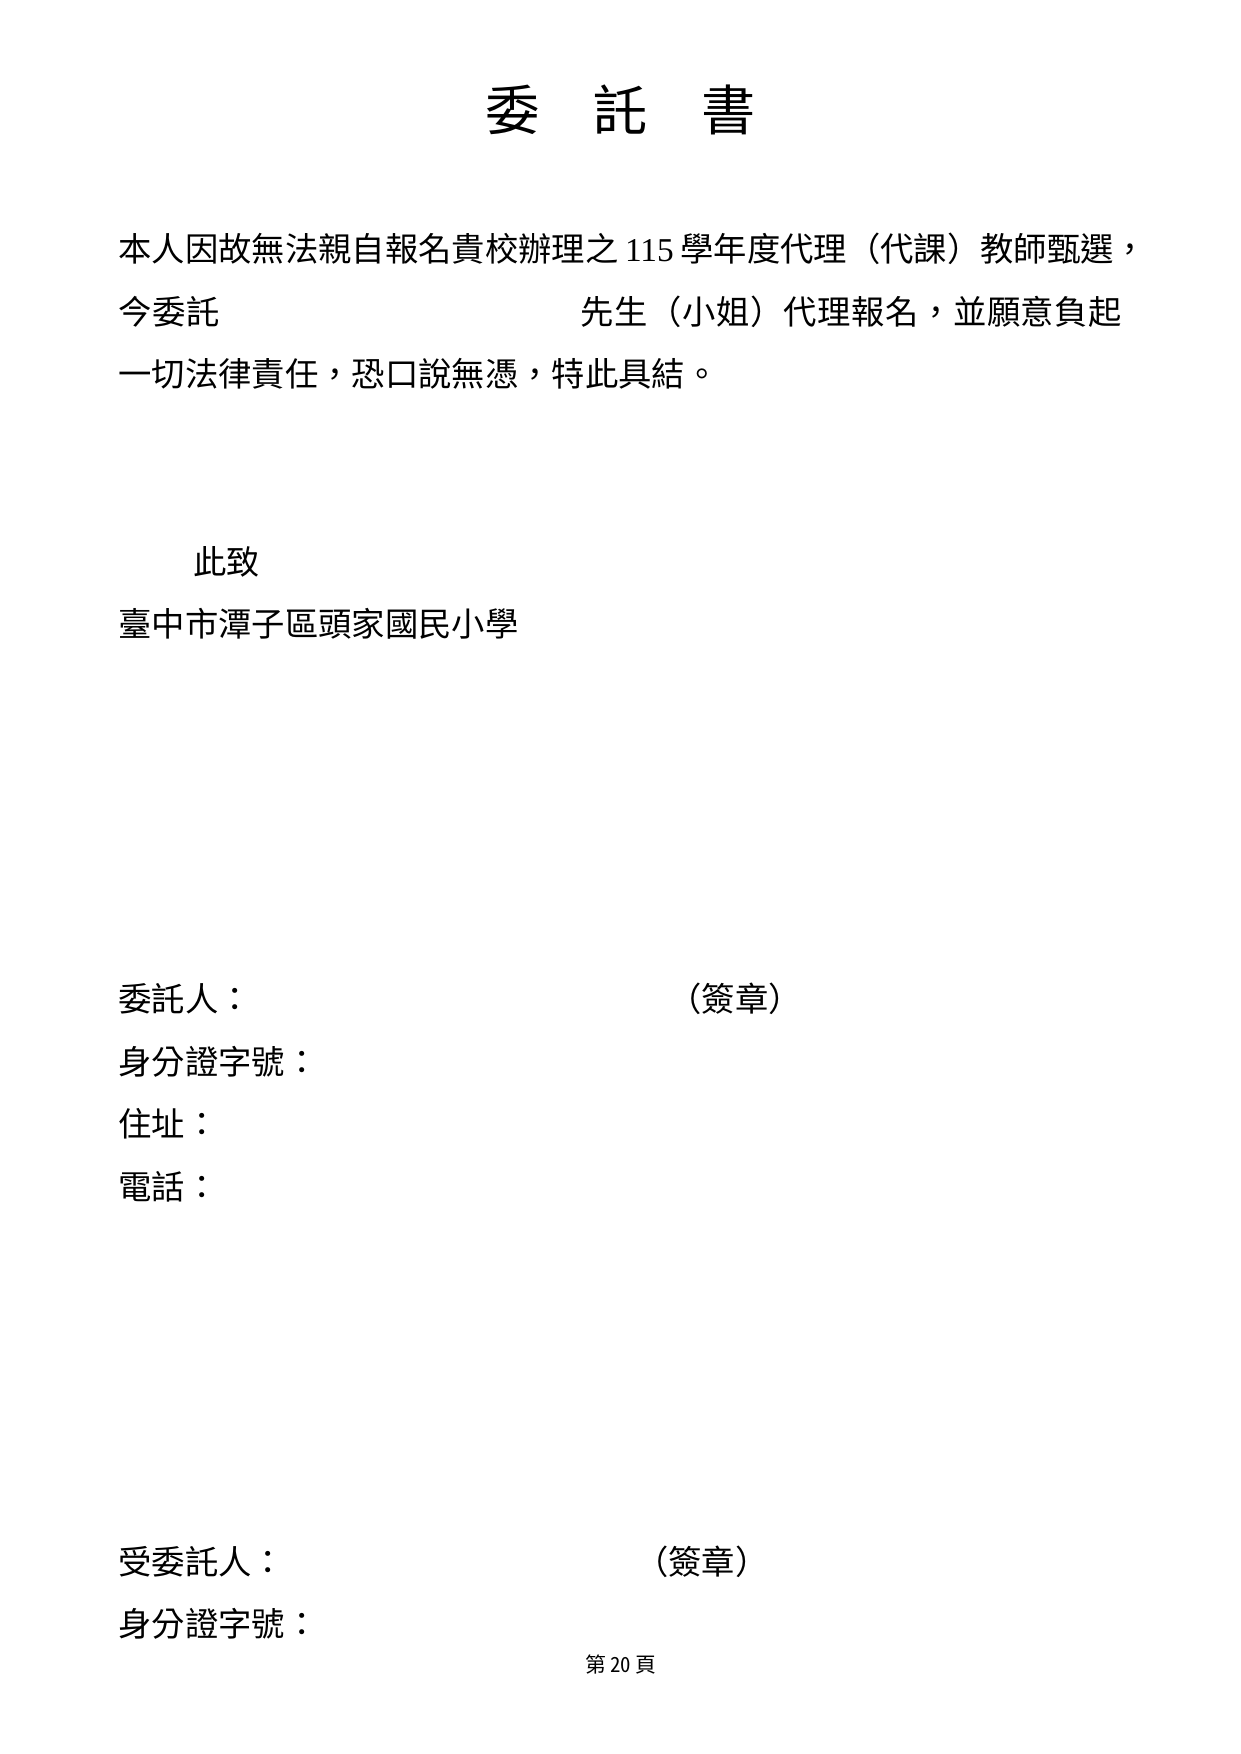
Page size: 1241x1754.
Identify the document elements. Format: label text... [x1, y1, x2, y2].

text 電話： [118, 1143, 1122, 1206]
text 臺中市潭子區頭家國民小學 [118, 581, 1122, 643]
text 今委託 先生（小姐）代理報名，並願意負起一切法律責任，恐口說無憑，特此具結。 [118, 268, 1122, 393]
text 委 託 書 [118, 81, 1122, 143]
text 身分證字號： [118, 1581, 1122, 1643]
text 身分證字號： [118, 1018, 1122, 1081]
text 受委託人： （簽章） [118, 1518, 1122, 1581]
text 此致 [118, 518, 1122, 581]
text 委託人： （簽章） [118, 956, 1122, 1018]
text 住址： [118, 1081, 1122, 1143]
text 本人因故無法親自報名貴校辦理之115學年度代理（代課）教師甄選， [118, 206, 1122, 268]
